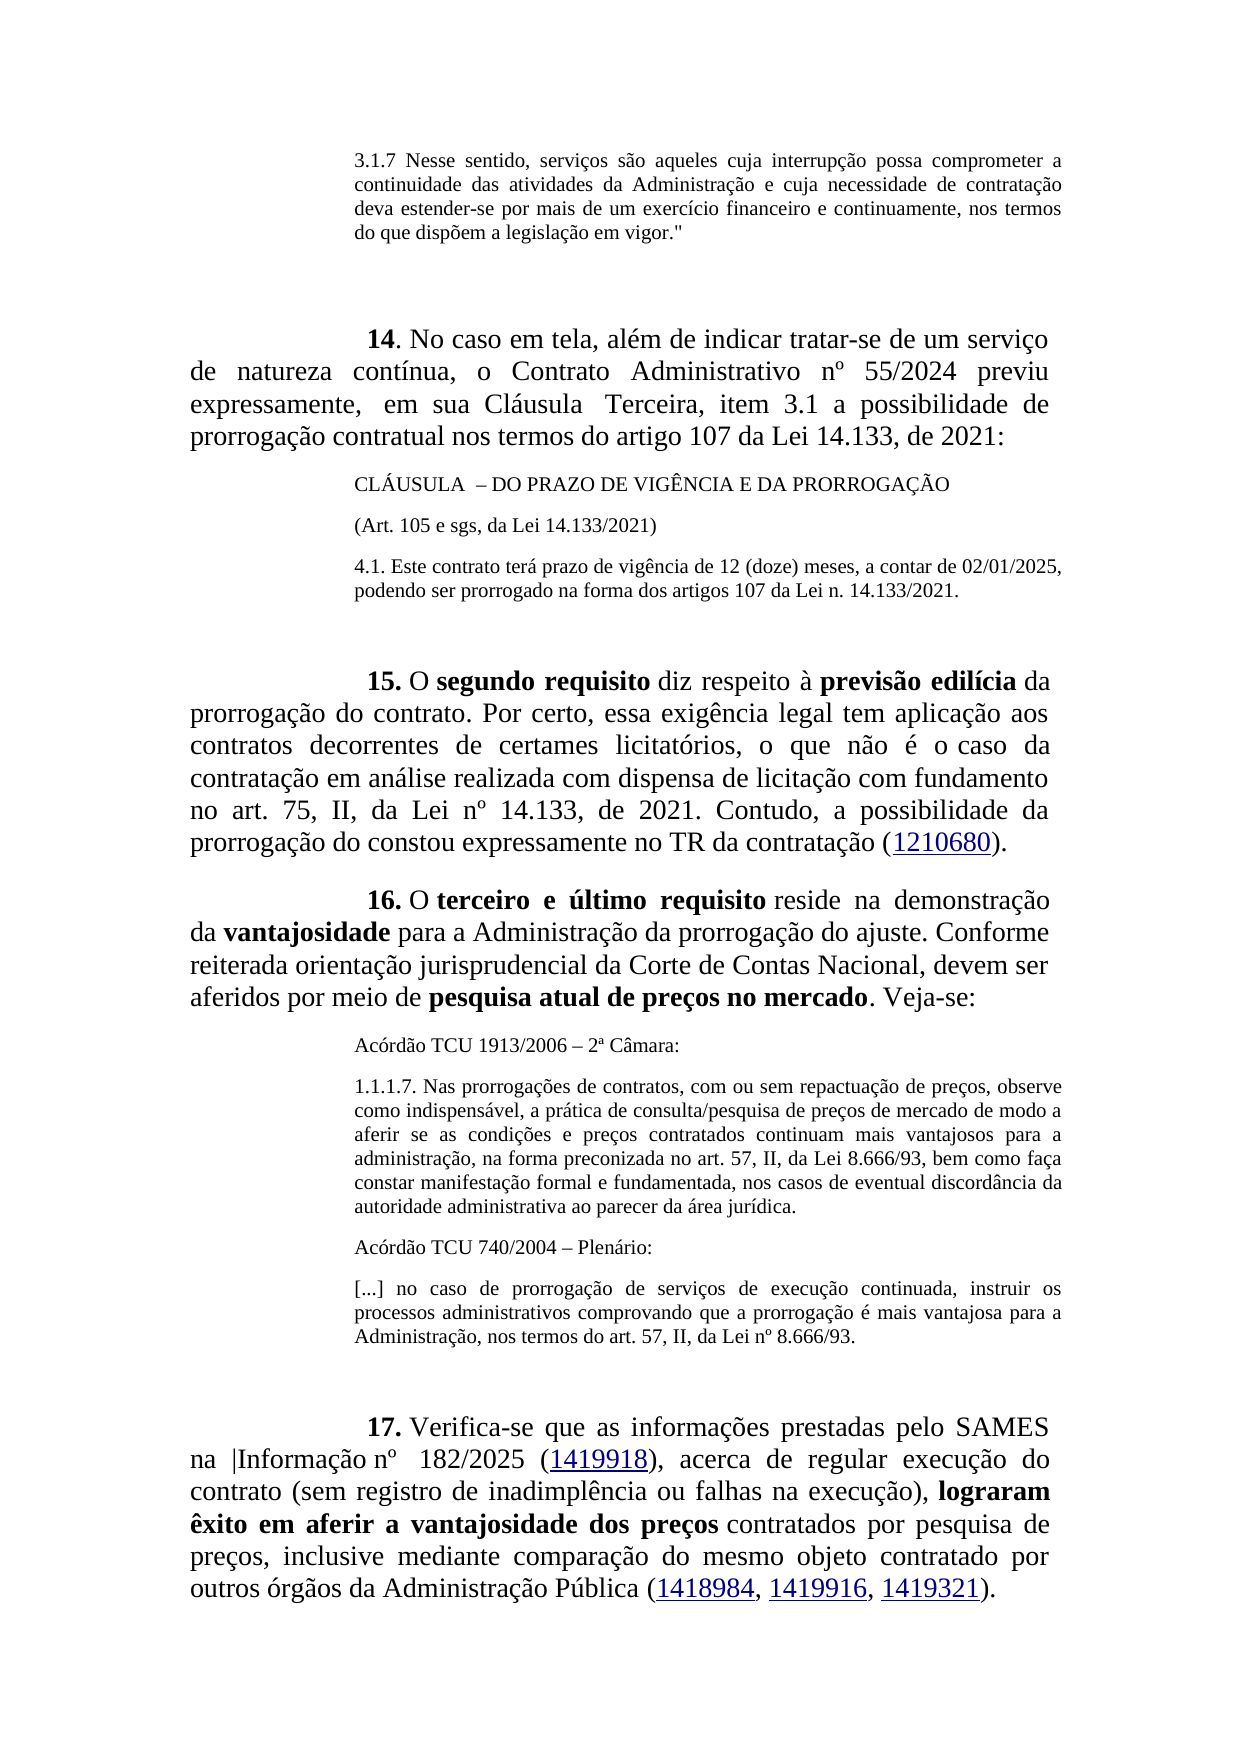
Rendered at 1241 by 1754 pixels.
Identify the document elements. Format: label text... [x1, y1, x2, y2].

text 14. No caso em tela, além de indicar tratar-se de um serviço de natureza contínua, o Contrato Administrativo nº 55/2024 previu expressamente, em sua Cláusula Terceira, item 3.1 a possibilidade de prorrogação contratual nos termos do artigo 107 da Lei 14.133, de 2021: [190, 322, 1051, 452]
text 1.1.1.7. Nas prorrogações de contratos, com ou sem repactuação de preços, observe como indispensável, a prática de consulta/pesquisa de preços de mercado de modo a aferir se as condições e preços contratados continuam mais vantajosos para a administração, na forma preconizada no art. 57, II, da Lei 8.666/93, bem como faça constar manifestação formal e fundamentada, nos casos de eventual discordância da autoridade administrativa ao parecer da área jurídica. [354, 1074, 1063, 1218]
text 4.1. Este contrato terá prazo de vigência de 12 (doze) meses, a contar de 02/01/2025, podendo ser prorrogado na forma dos artigos 107 da Lei n. 14.133/2021. [354, 554, 1063, 602]
text 17. Verifica-se que as informações prestadas pelo SAMES na |Informação nº 182/2025 (1419918), acerca de regular execução do contrato (sem registro de inadimplência ou falhas na execução), lograram êxito em aferir a vantajosidade dos preços contratados por pesquisa de preços, inclusive mediante comparação do mesmo objeto contratado por outros órgãos da Administração Pública (1418984, 1419916, 1419321). [190, 1409, 1051, 1604]
text Acórdão TCU 740/2004 – Plenário: [354, 1235, 1063, 1259]
text 3.1.7 Nesse sentido, serviços são aqueles cuja interrupção possa comprometer a continuidade das atividades da Administração e cuja necessidade de contratação deva estender-se por mais de um exercício financeiro e continuamente, nos termos do que dispõem a legislação em vigor." [354, 147, 1063, 244]
text (Art. 105 e sgs, da Lei 14.133/2021) [354, 513, 1063, 537]
text 15. O segundo requisito diz respeito à previsão edilícia da prorrogação do contrato. Por certo, essa exigência legal tem aplicação aos contratos decorrentes de certames licitatórios, o que não é o caso da contratação em análise realizada com dispensa de licitação com fundamento no art. 75, II, da Lei nº 14.133, de 2021. Contudo, a possibilidade da prorrogação do constou expressamente no TR da contratação (1210680). [190, 663, 1051, 858]
text 16. O terceiro e último requisito reside na demonstração da vantajosidade para a Administração da prorrogação do ajuste. Conforme reiterada orientação jurisprudencial da Corte de Contas Nacional, devem ser aferidos por meio de pesquisa atual de preços no mercado. Veja-se: [190, 883, 1051, 1012]
text [...] no caso de prorrogação de serviços de execução continuada, instruir os processos administrativos comprovando que a prorrogação é mais vantajosa para a Administração, nos termos do art. 57, II, da Lei nº 8.666/93. [354, 1276, 1063, 1348]
text Acórdão TCU 1913/2006 – 2ª Câmara: [354, 1033, 1063, 1057]
text CLÁUSULA – DO PRAZO DE VIGÊNCIA E DA PRORROGAÇÃO [354, 472, 1063, 496]
